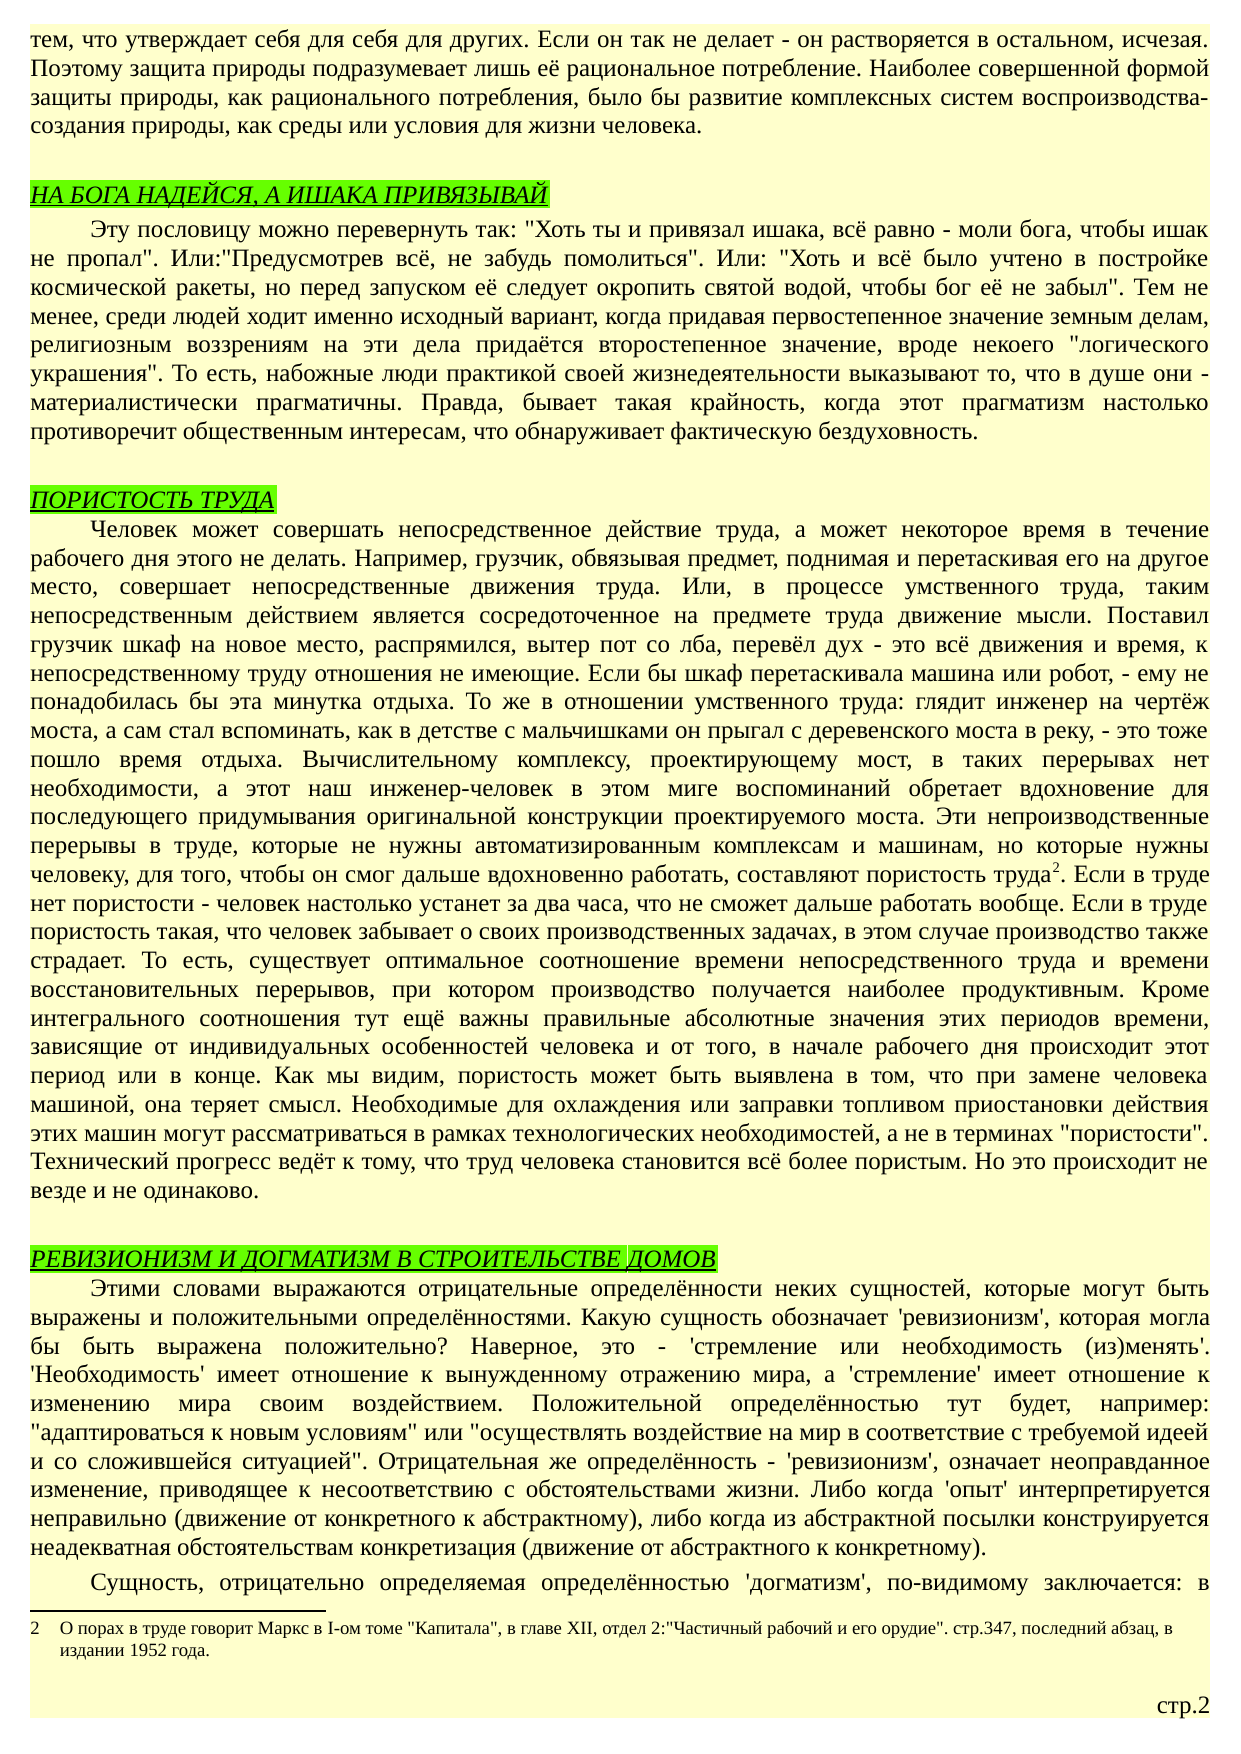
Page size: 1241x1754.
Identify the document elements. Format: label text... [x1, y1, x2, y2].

text Сущность, отрицательно определяемая определённостью 'догматизм', по-видимому заключается: в [30, 1567, 1210, 1595]
text О порах в труде говорит Маркс в I-ом томе "Капитала", в главе XII, отдел 2:"Частичный рабочий и его орудие". стр.347, последний абзац, в издании 1952 года. [30, 1617, 1210, 1660]
text НА БОГА НАДЕЙСЯ, А ИШАКА ПРИВЯЗЫВАЙ [30, 180, 1210, 208]
text тем, что утверждает себя для себя для других. Если он так не делает - он растворяется в остальном, исчезая. Поэтому защита природы подразумевает лишь её рациональное потребление. Наиболее совершенной формой защиты природы, как рационального потребления, было бы развитие комплексных систем воспроизводства-создания природы, как среды или условия для жизни человека. [30, 24, 1210, 139]
text ПОРИСТОСТЬ ТРУДА [30, 485, 1210, 514]
text Этими словами выражаются отрицательные определённости неких сущностей, которые могут быть выражены и положительными определённостями. Какую сущность обозначает 'ревизионизм', которая могла бы быть выражена положительно? Наверное, это - 'стремление или необходимость (из)менять'. 'Необходимость' имеет отношение к вынужденному отражению мира, а 'стремление' имеет отношение к изменению мира своим воздействием. Положительной определённостью тут будет, например: "адаптироваться к новым условиям" или "осуществлять воздействие на мир в соответствие с требуемой идеей и со сложившейся ситуацией". Отрицательная же определённость - 'ревизионизм', означает неоправданное изменение, приводящее к несоответствию с обстоятельствами жизни. Либо когда 'опыт' интерпретируется неправильно (движение от конкретного к абстрактному), либо когда из абстрактной посылки конструируется неадекватная обстоятельствам конкретизация (движение от абстрактного к конкретному). [30, 1273, 1210, 1561]
text Человек может совершать непосредственное действие труда, а может некоторое время в течение рабочего дня этого не делать. Например, грузчик, обвязывая предмет, поднимая и перетаскивая его на другое место, совершает непосредственные движения труда. Или, в процессе умственного труда, таким непосредственным действием является сосредоточенное на предмете труда движение мысли. Поставил грузчик шкаф на новое место, распрямился, вытер пот со лба, перевёл дух - это всё движения и время, к непосредственному труду отношения не имеющие. Если бы шкаф перетаскивала машина или робот, - ему не понадобилась бы эта минутка отдыха. То же в отношении умственного труда: глядит инженер на чертёж моста, а сам стал вспоминать, как в детстве с мальчишками он прыгал с деревенского моста в реку, - это тоже пошло время отдыха. Вычислительному комплексу, проектирующему мост, в таких перерывах нет необходимости, а этот наш инженер-человек в этом миге воспоминаний обретает вдохновение для последующего придумывания оригинальной конструкции проектируемого моста. Эти непроизводственные перерывы в труде, которые не нужны автоматизированным комплексам и машинам, но которые нужны человеку, для того, чтобы он смог дальше вдохновенно работать, составляют пористость труда. Если в труде нет пористости - человек настолько устанет за два часа, что не сможет дальше работать вообще. Если в труде пористость такая, что человек забывает о своих производственных задачах, в этом случае производство также страдает. То есть, существует оптимальное соотношение времени непосредственного труда и времени восстановительных перерывов, при котором производство получается наиболее продуктивным. Кроме интегрального соотношения тут ещё важны правильные абсолютные значения этих периодов времени, зависящие от индивидуальных особенностей человека и от того, в начале рабочего дня происходит этот период или в конце. Как мы видим, пористость может быть выявлена в том, что при замене человека машиной, она теряет смысл. Необходимые для охлаждения или заправки топливом приостановки действия этих машин могут рассматриваться в рамках технологических необходимостей, а не в терминах "пористости". Технический прогресс ведёт к тому, что труд человека становится всё более пористым. Но это происходит не везде и не одинаково. [30, 514, 1210, 1204]
text Эту пословицу можно перевернуть так: "Хоть ты и привязал ишака, всё равно - моли бога, чтобы ишак не пропал". Или:"Предусмотрев всё, не забудь помолиться". Или: "Хоть и всё было учтено в постройке космической ракеты, но перед запуском её следует окропить святой водой, чтобы бог её не забыл". Тем не менее, среди людей ходит именно исходный вариант, когда придавая первостепенное значение земным делам, религиозным воззрениям на эти дела придаётся второстепенное значение, вроде некоего "логического украшения". То есть, набожные люди практикой своей жизнедеятельности выказывают то, что в душе они - материалистически прагматичны. Правда, бывает такая крайность, когда этот прагматизм настолько противоречит общественным интересам, что обнаруживает фактическую бездуховность. [30, 214, 1210, 444]
text РЕВИЗИОНИЗМ И ДОГМАТИЗМ В СТРОИТЕЛЬСТВЕ ДОМОВ [30, 1244, 1210, 1273]
